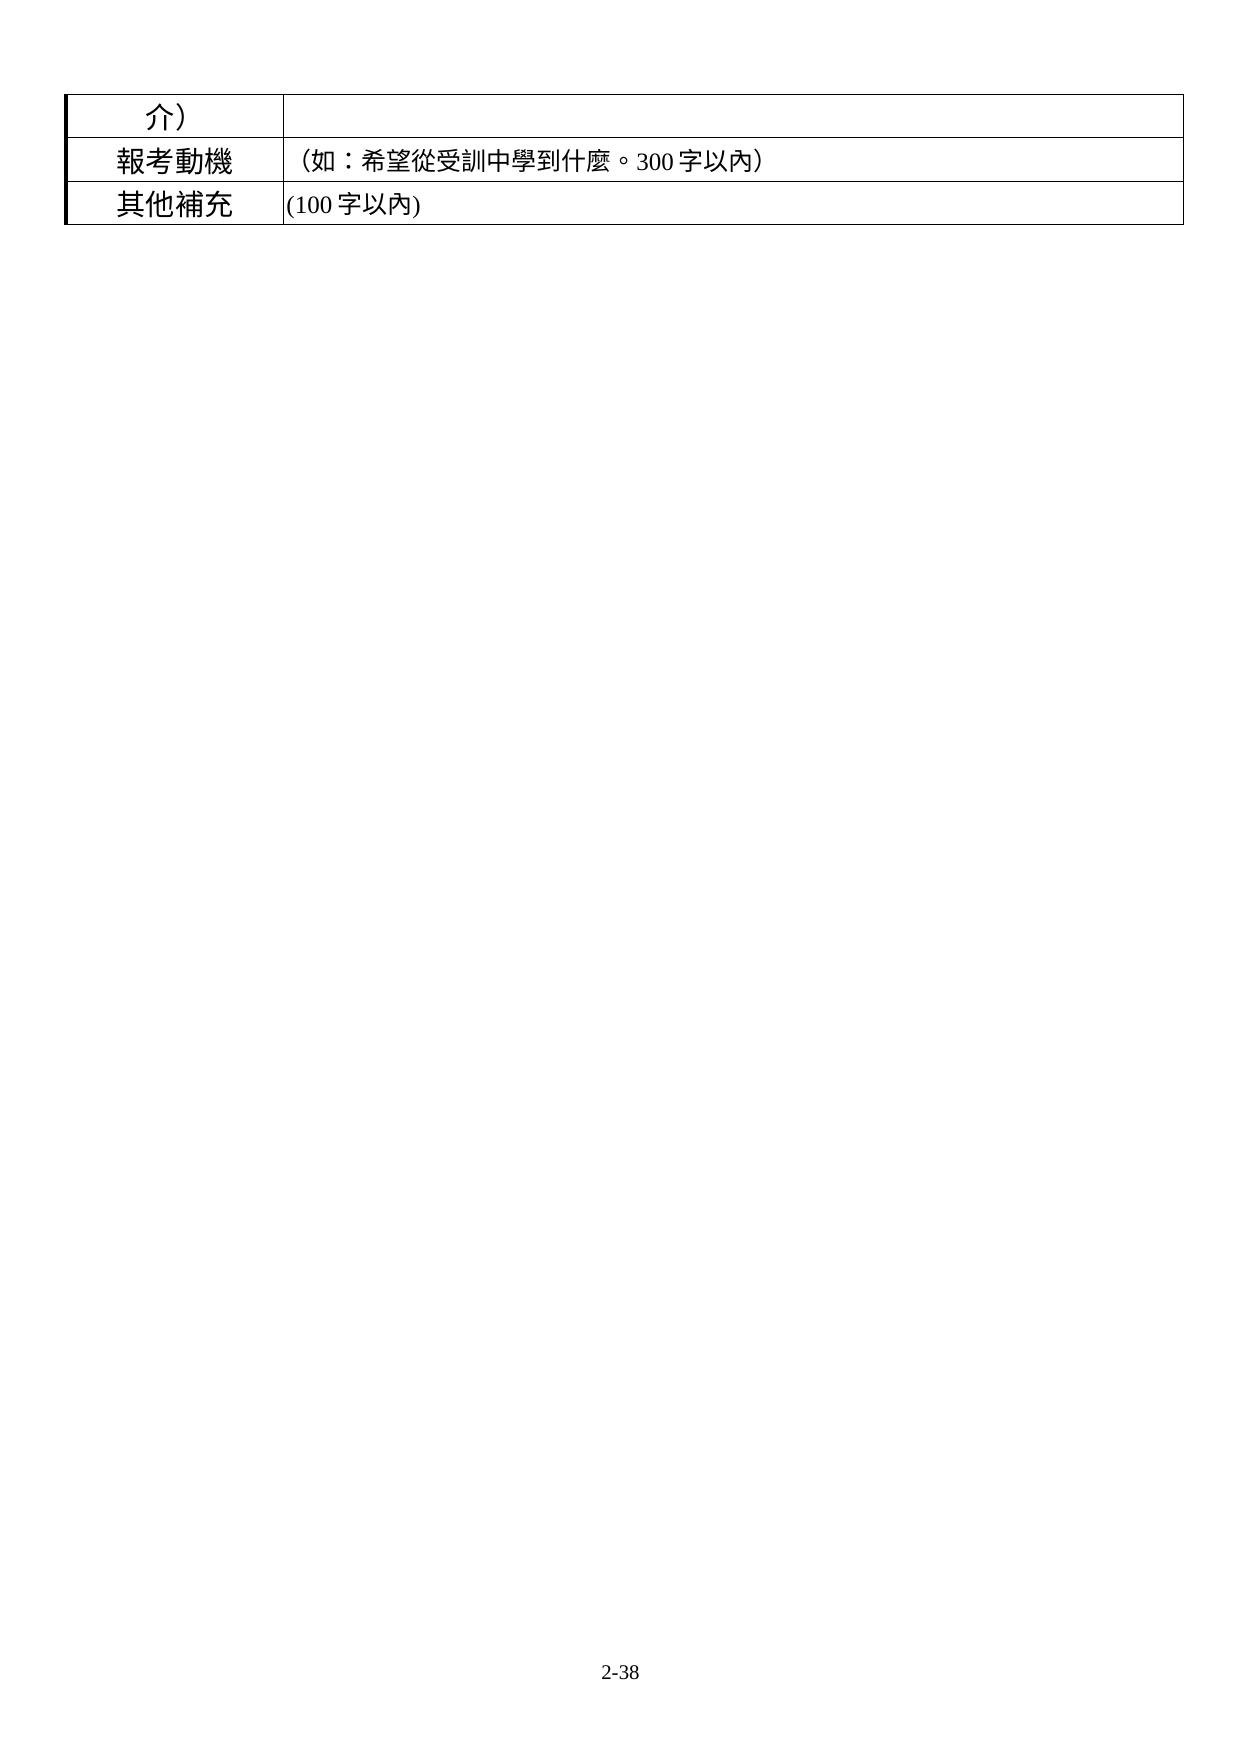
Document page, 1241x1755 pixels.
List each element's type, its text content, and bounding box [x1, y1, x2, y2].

table_cell 介） [68, 95, 283, 137]
table_cell [284, 95, 1183, 137]
table_cell 報考動機 [68, 138, 283, 181]
table_cell （如：希望從受訓中學到什麼。300字以內） [284, 138, 1183, 181]
table_cell (100字以內) [284, 182, 1183, 224]
table_cell 其他補充 [68, 182, 283, 224]
